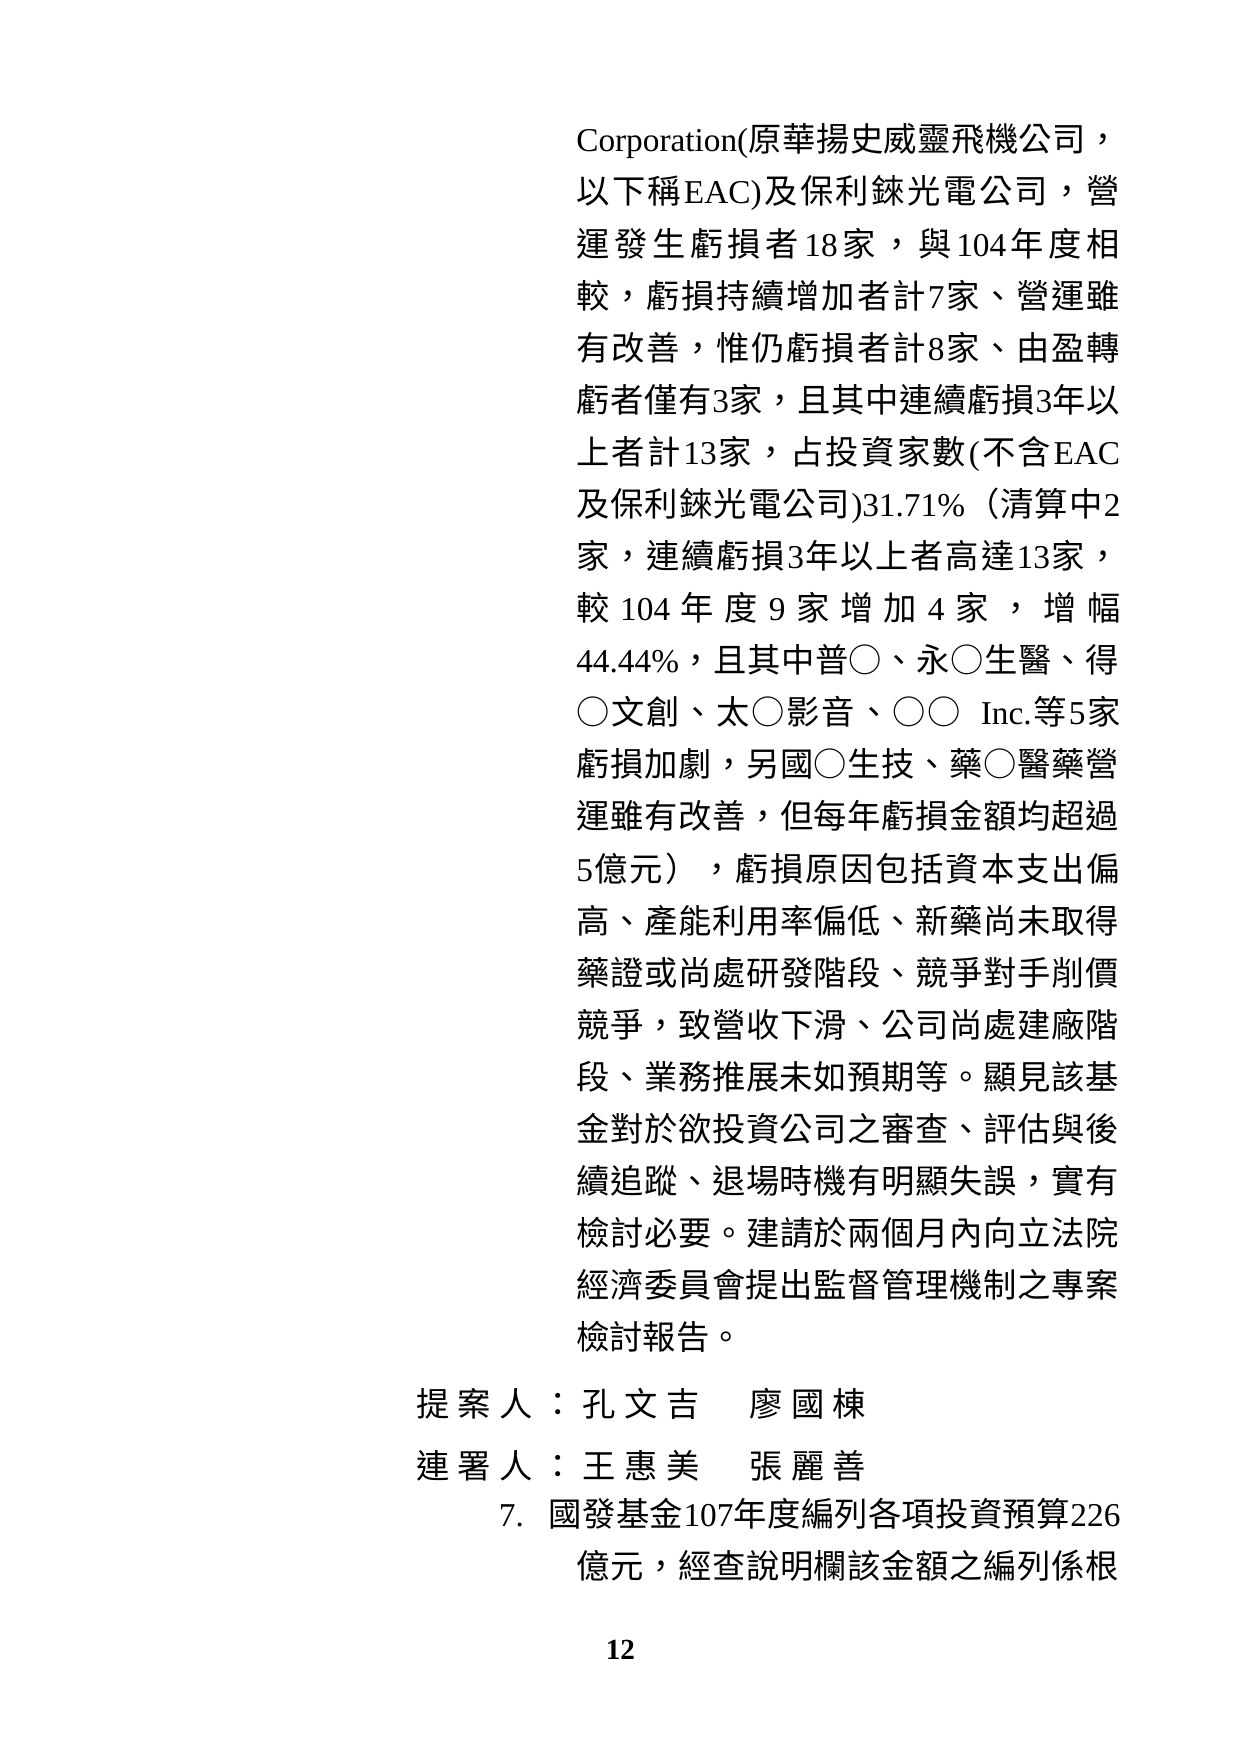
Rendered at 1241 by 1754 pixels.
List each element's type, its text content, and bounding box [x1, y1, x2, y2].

text 提案人：孔文吉 廖國棟 [397, 1360, 1016, 1423]
list Corporation(原華揚史威靈飛機公司，以下稱EAC)及保利錸光電公司，營運發生虧損者18家，與104年度相較，虧損持續增加者計7家、營運雖有改善，惟仍虧損者計8家、由盈轉虧者僅有3家，且其中連續虧損3年以上者計13家，占投資家數(不含EAC及保利錸光電公司)31.71%（清算中2家，連續虧損3年以上者高達13家，較104年度9家增加4家，增幅44.44%，且其中普○、永○生醫、得○文創、太○影音、○○ Inc.等5家虧損加劇，另國○生技、藥○醫藥營運雖有改善，但每年虧損金額均超過5億元），虧損原因包括資本支出偏高、產能利用率偏低、新藥尚未取得藥證或尚處研發階段、競爭對手削價競爭，致營收下滑、公司尚處建廠階段、業務推展未如預期等。顯見該基金對於欲投資公司之審查、評估與後續追蹤、退場時機有明顯失誤，實有檢討必要。建請於兩個月內向立法院經濟委員會提出監督管理機制之專案檢討報告。 [499, 110, 1120, 1360]
list 國發基金107年度編列各項投資預算226億元，經查說明欄該金額之編列係根 [499, 1485, 1120, 1589]
text 連署人：王惠美 張麗善 [397, 1423, 1016, 1485]
